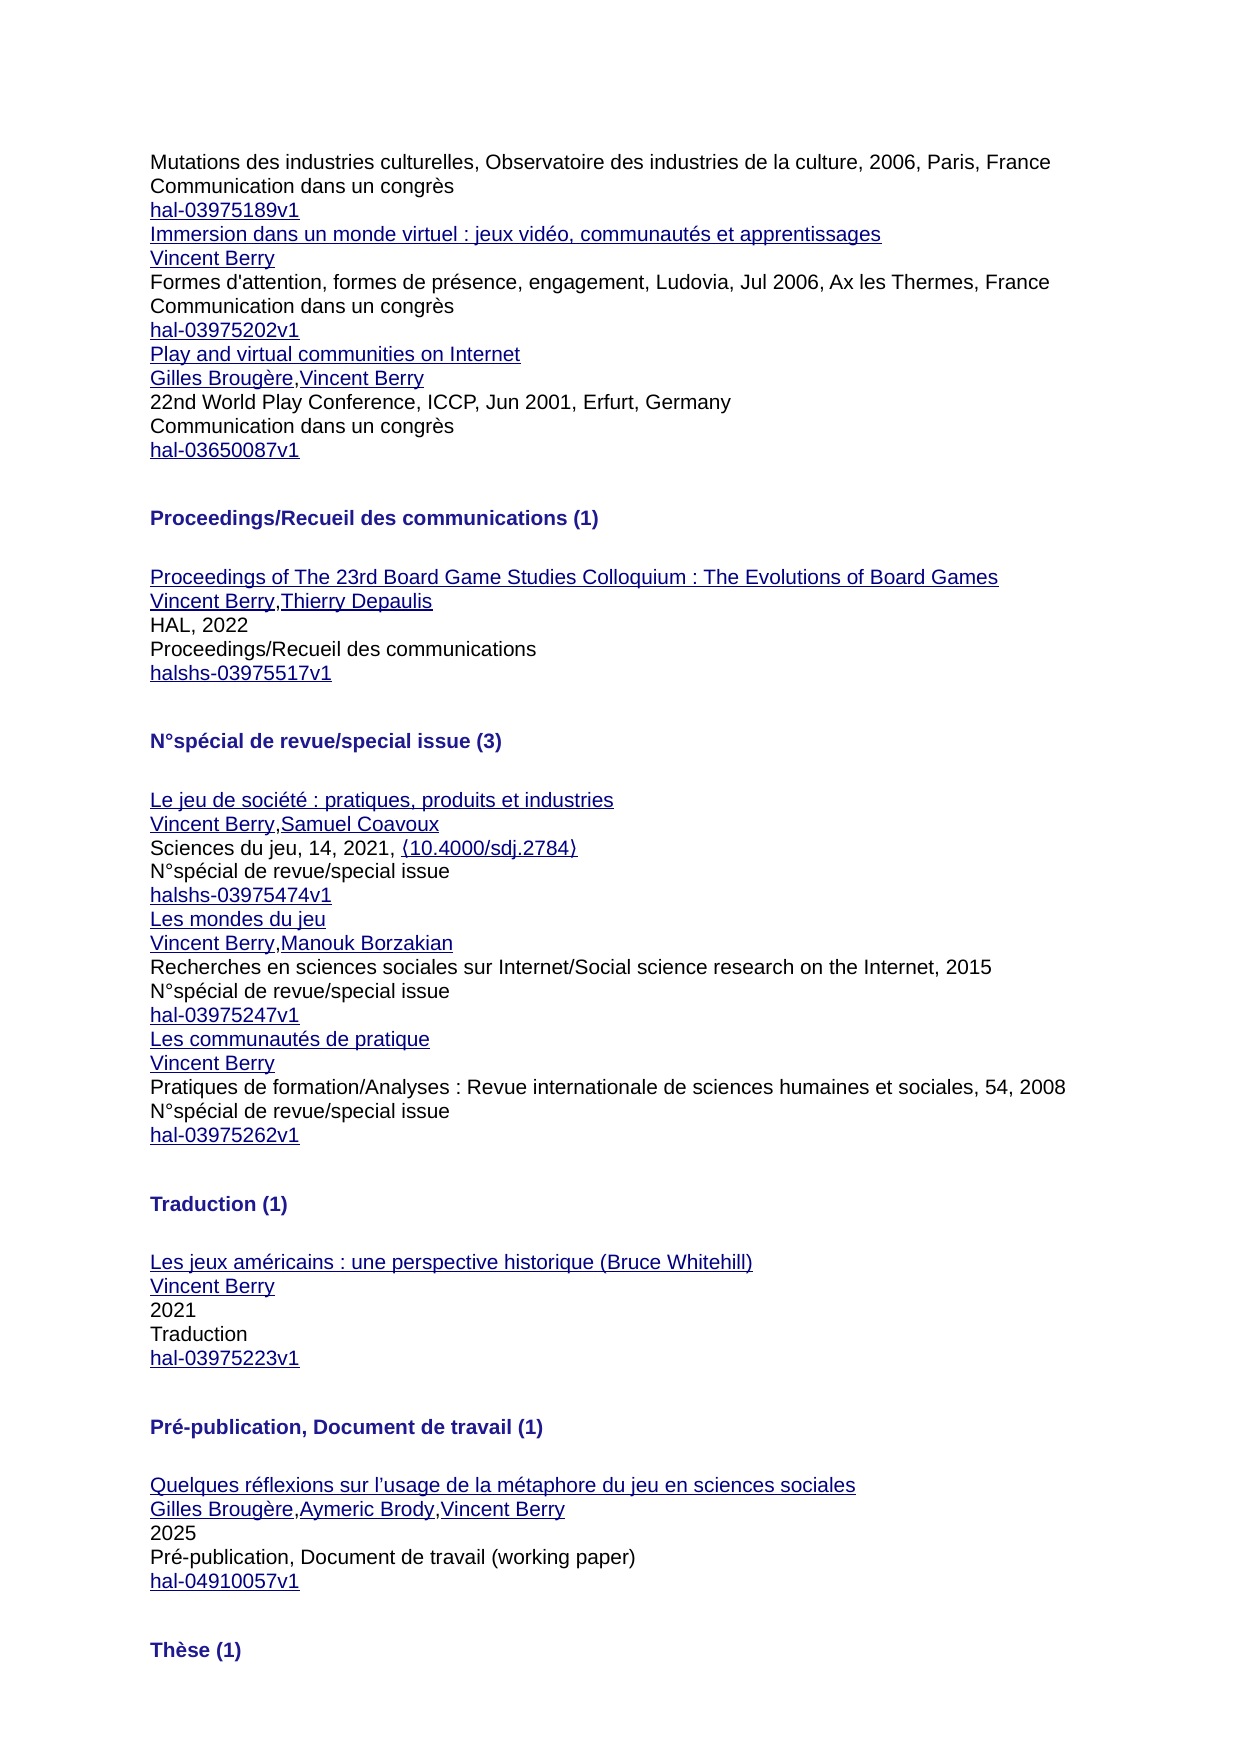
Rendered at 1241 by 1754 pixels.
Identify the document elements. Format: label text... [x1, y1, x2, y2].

table_header Proceedings of The 23rd Board Game Studies Colloquium : The Evolutions of Board Games Vincent Berry,Thierry Depaulis HAL, 2022 Proceedings/Recueil des communications halshs-03975517v1 [150, 565, 1090, 684]
table_header Quelques réflexions sur l’usage de la métaphore du jeu en sciences sociales Gilles Brougère,Aymeric Brody,Vincent Berry 2025 Pré-publication, Document de travail (working paper) hal-04910057v1 [150, 1473, 1090, 1593]
subtitle Pré-publication, Document de travail (1) [150, 1414, 1090, 1438]
table_cell Mutations des industries culturelles, Observatoire des industries de la culture, 2006, Paris, France Communication dans un congrès hal-03975189v1 [150, 150, 1090, 222]
table_header Le jeu de société : pratiques, produits et industries Vincent Berry,Samuel Coavoux Sciences du jeu, 14, 2021, ⟨10.4000/sdj.2784⟩ N°spécial de revue/special issue halshs-03975474v1 [150, 788, 1090, 907]
table_cell Les mondes du jeu Vincent Berry,Manouk Borzakian Recherches en sciences sociales sur Internet/Social science research on the Internet, 2015 N°spécial de revue/special issue hal-03975247v1 [150, 907, 1090, 1027]
table_cell Play and virtual communities on Internet Gilles Brougère,Vincent Berry 22nd World Play Conference, ICCP, Jun 2001, Erfurt, Germany Communication dans un congrès hal-03650087v1 [150, 342, 1090, 461]
subtitle Proceedings/Recueil des communications (1) [150, 506, 1090, 530]
table_header Les jeux américains : une perspective historique (Bruce Whitehill) Vincent Berry 2021 Traduction hal-03975223v1 [150, 1250, 1090, 1370]
subtitle Traduction (1) [150, 1192, 1090, 1216]
table_cell Les communautés de pratique Vincent Berry Pratiques de formation/Analyses : Revue internationale de sciences humaines et sociales, 54, 2008 N°spécial de revue/special issue hal-03975262v1 [150, 1027, 1090, 1147]
table_cell Immersion dans un monde virtuel : jeux vidéo, communautés et apprentissages Vincent Berry Formes d'attention, formes de présence, engagement, Ludovia, Jul 2006, Ax les Thermes, France Communication dans un congrès hal-03975202v1 [150, 222, 1090, 342]
subtitle N°spécial de revue/special issue (3) [150, 729, 1090, 753]
subtitle Thèse (1) [150, 1637, 1090, 1661]
